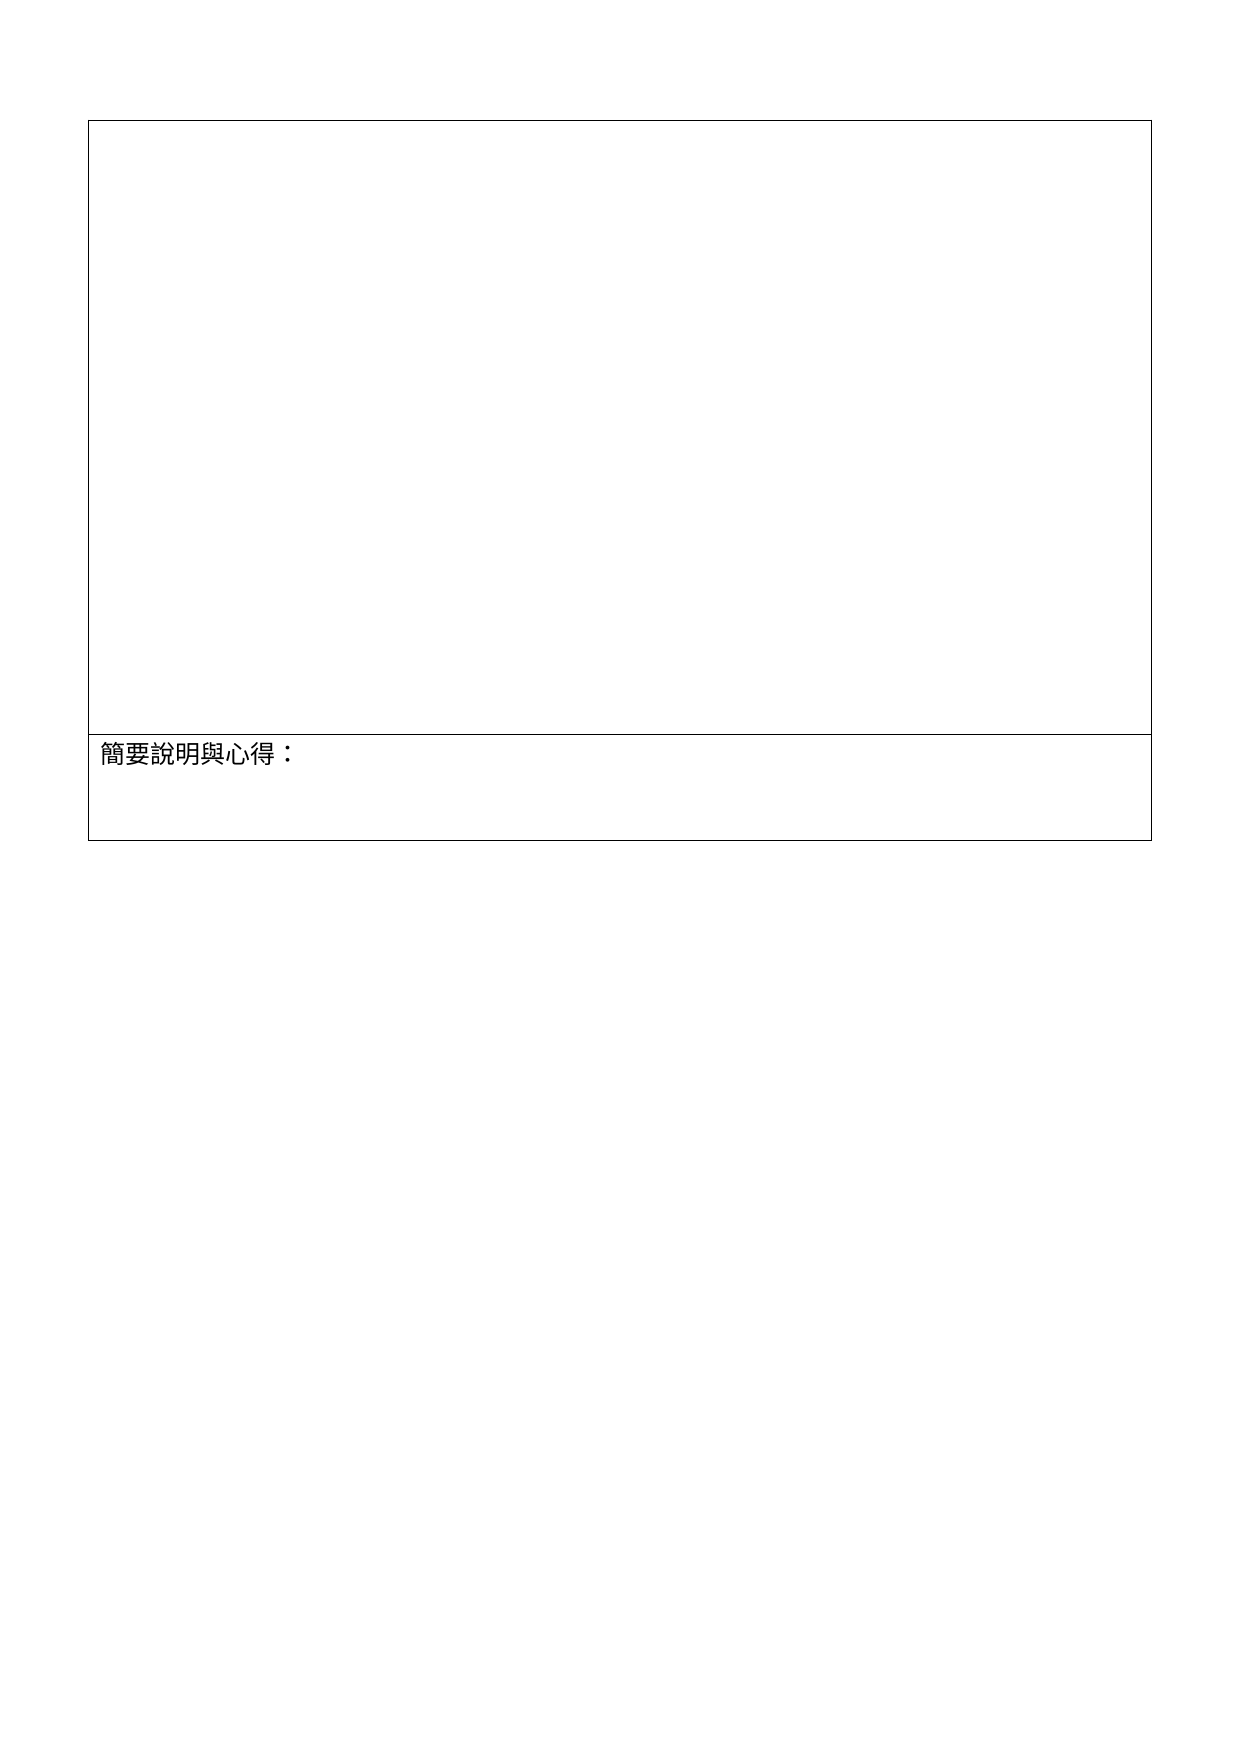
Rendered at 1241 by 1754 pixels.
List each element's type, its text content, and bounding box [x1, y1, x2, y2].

table_cell [89, 121, 1151, 734]
table_cell 簡要說明與心得： [89, 735, 1151, 840]
